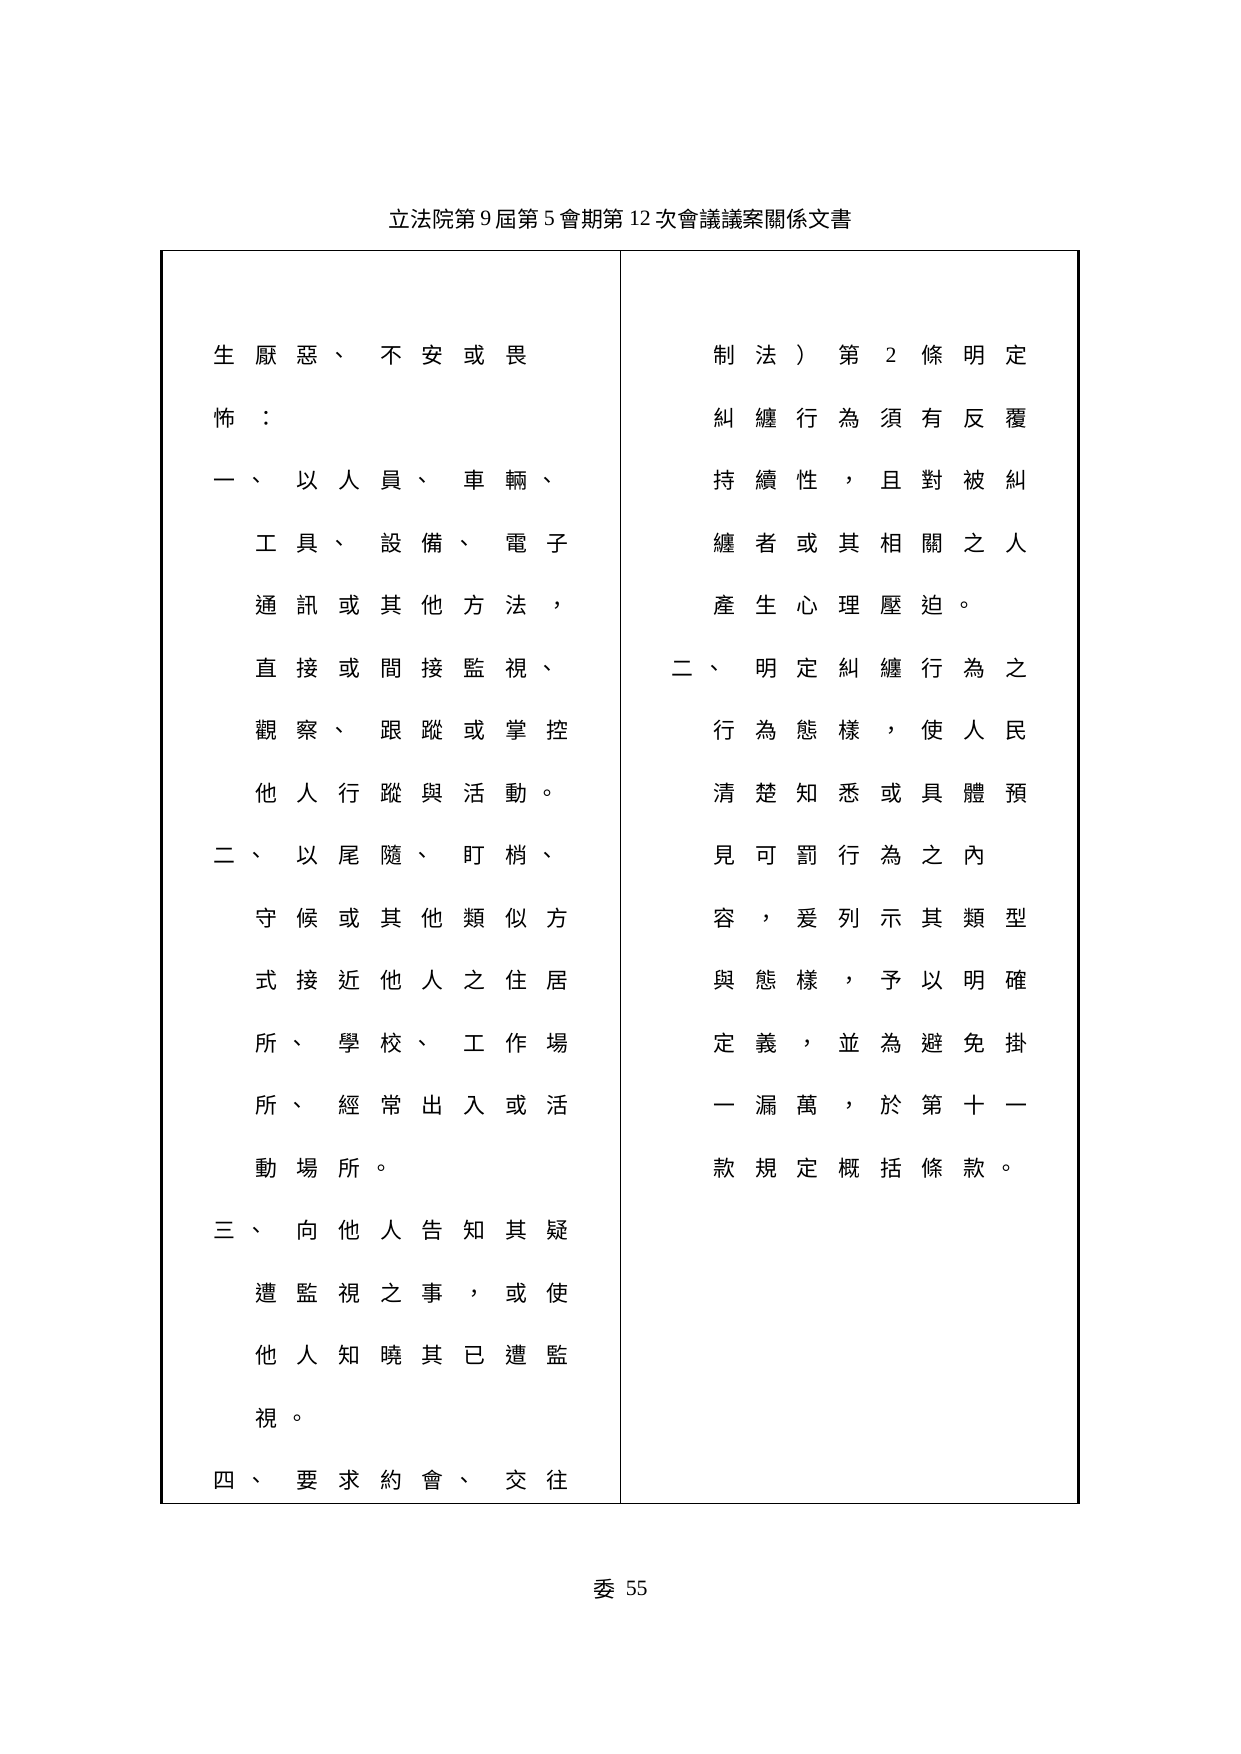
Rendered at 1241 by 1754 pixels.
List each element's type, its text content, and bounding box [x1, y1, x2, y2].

table_cell 生厭惡、不安或畏怖： 一、以人員、車輛、工具、設備、電子通訊或其他方法，直接或間接監視、觀察、跟蹤或掌控他人行蹤與活動。 二、以尾隨、盯梢、守候或其他類似方式接近他人之住居所、學校、工作場所、經常出入或活動場所。 三、向他人告知其疑遭監視之事，或使他人知曉其已遭監視。 四、要求約會、交往 [163, 251, 620, 1503]
table_cell 制法）第2條明定糾纏行為須有反覆持續性，且對被糾纏者或其相關之人產生心理壓迫。 二、明定糾纏行為之行為態樣，使人民清楚知悉或具體預見可罰行為之內容，爰列示其類型與態樣，予以明確定義，並為避免掛一漏萬，於第十一款規定概括條款。 [621, 251, 1077, 1503]
